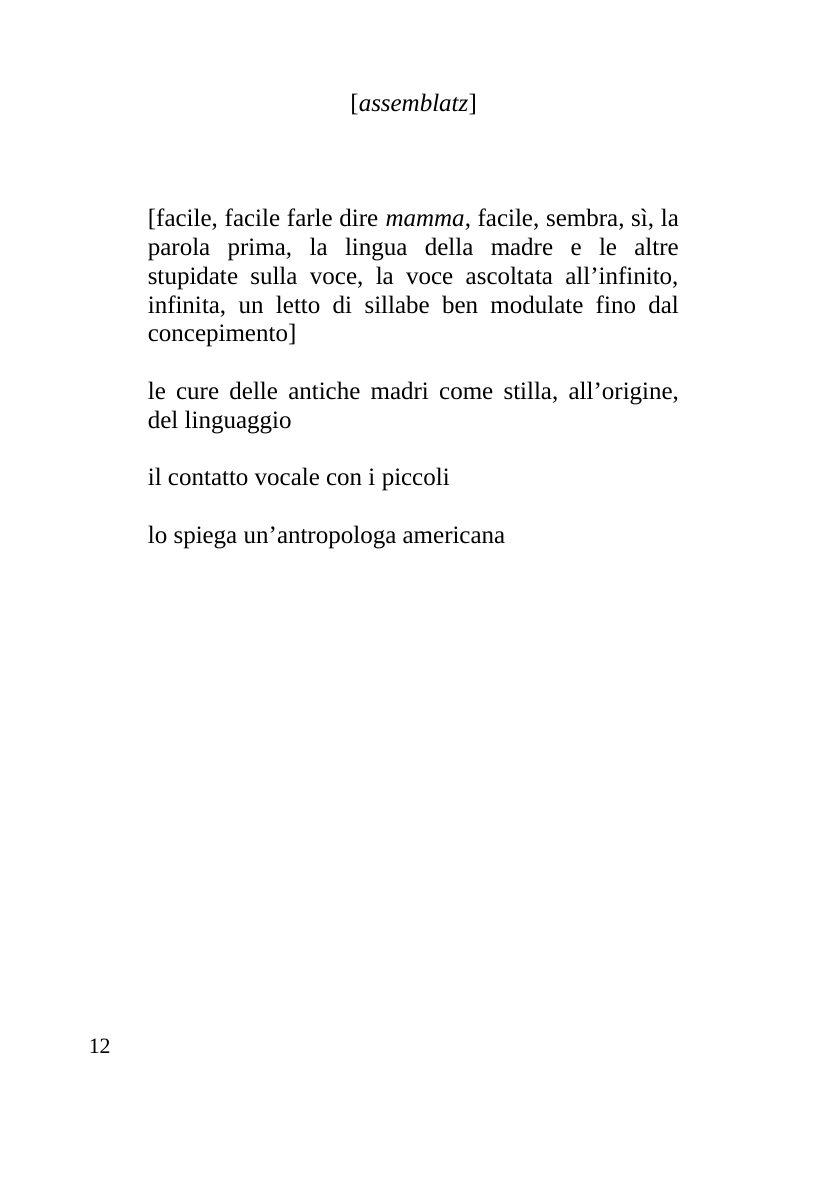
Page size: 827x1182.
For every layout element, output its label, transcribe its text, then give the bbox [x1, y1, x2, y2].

text [facile, facile farle dire mamma, facile, sembra, sì, la parola prima, la lingua della madre e le altre stupidate sulla voce, la voce ascoltata all’infinito, infinita, un letto di sillabe ben modulate fino dal concepimento] [148, 203, 679, 347]
text [assemblatz] [266, 88, 561, 117]
text il contatto vocale con i piccoli [148, 462, 679, 491]
text lo spiega un’antropologa americana [148, 520, 679, 548]
text le cure delle antiche madri come stilla, all’origine, del linguaggio [148, 376, 679, 433]
